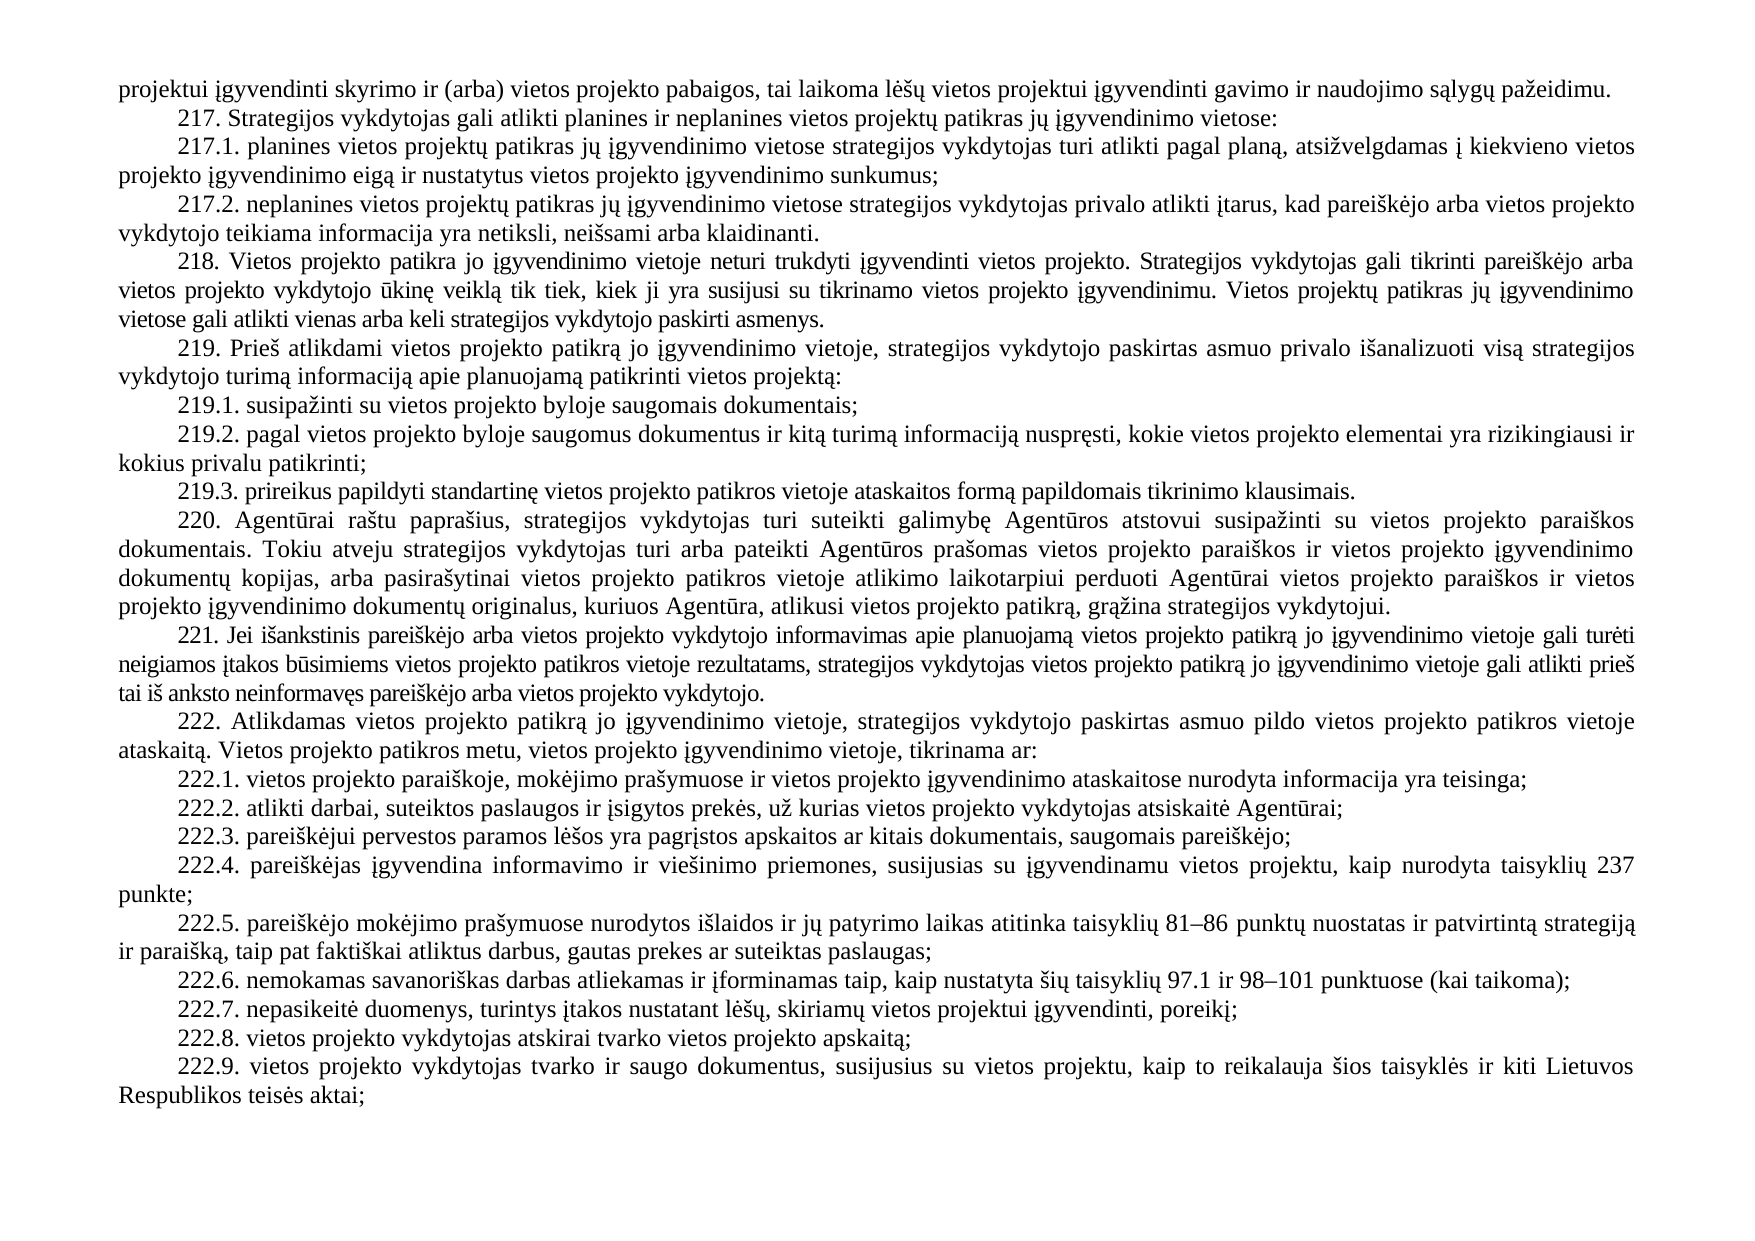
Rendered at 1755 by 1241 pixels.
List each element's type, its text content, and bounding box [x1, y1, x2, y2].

text 222.9. vietos projekto vykdytojas tvarko ir saugo dokumentus, susijusius su vietos projektu, kaip to reikalauja šios taisyklės ir kiti Lietuvos Respublikos teisės aktai; [118, 1051, 1636, 1109]
text 219. Prieš atlikdami vietos projekto patikrą jo įgyvendinimo vietoje, strategijos vykdytojo paskirtas asmuo privalo išanalizuoti visą strategijos vykdytojo turimą informaciją apie planuojamą patikrinti vietos projektą: [118, 333, 1636, 390]
text 219.3. prireikus papildyti standartinę vietos projekto patikros vietoje ataskaitos formą papildomais tikrinimo klausimais. [118, 476, 1636, 505]
text projektui įgyvendinti skyrimo ir (arba) vietos projekto pabaigos, tai laikoma lėšų vietos projektui įgyvendinti gavimo ir naudojimo sąlygų pažeidimu. [118, 74, 1636, 103]
text 217. Strategijos vykdytojas gali atlikti planines ir neplanines vietos projektų patikras jų įgyvendinimo vietose: [118, 103, 1636, 131]
text 222.7. nepasikeitė duomenys, turintys įtakos nustatant lėšų, skiriamų vietos projektui įgyvendinti, poreikį; [118, 994, 1636, 1023]
text 222.5. pareiškėjo mokėjimo prašymuose nurodytos išlaidos ir jų patyrimo laikas atitinka taisyklių 81–86 punktų nuostatas ir patvirtintą strategiją ir paraišką, taip pat faktiškai atliktus darbus, gautas prekes ar suteiktas paslaugas; [118, 908, 1636, 965]
text 217.2. neplanines vietos projektų patikras jų įgyvendinimo vietose strategijos vykdytojas privalo atlikti įtarus, kad pareiškėjo arba vietos projekto vykdytojo teikiama informacija yra netiksli, neišsami arba klaidinanti. [118, 189, 1636, 246]
text 222.4. pareiškėjas įgyvendina informavimo ir viešinimo priemones, susijusias su įgyvendinamu vietos projektu, kaip nurodyta taisyklių 237 punkte; [118, 850, 1636, 908]
text 222.6. nemokamas savanoriškas darbas atliekamas ir įforminamas taip, kaip nustatyta šių taisyklių 97.1 ir 98–101 punktuose (kai taikoma); [118, 965, 1636, 994]
text 222.8. vietos projekto vykdytojas atskirai tvarko vietos projekto apskaitą; [118, 1023, 1636, 1051]
text 220. Agentūrai raštu paprašius, strategijos vykdytojas turi suteikti galimybę Agentūros atstovui susipažinti su vietos projekto paraiškos dokumentais. Tokiu atveju strategijos vykdytojas turi arba pateikti Agentūros prašomas vietos projekto paraiškos ir vietos projekto įgyvendinimo dokumentų kopijas, arba pasirašytinai vietos projekto patikros vietoje atlikimo laikotarpiui perduoti Agentūrai vietos projekto paraiškos ir vietos projekto įgyvendinimo dokumentų originalus, kuriuos Agentūra, atlikusi vietos projekto patikrą, grąžina strategijos vykdytojui. [118, 505, 1636, 620]
text 222.3. pareiškėjui pervestos paramos lėšos yra pagrįstos apskaitos ar kitais dokumentais, saugomais pareiškėjo; [118, 821, 1636, 850]
text 217.1. planines vietos projektų patikras jų įgyvendinimo vietose strategijos vykdytojas turi atlikti pagal planą, atsižvelgdamas į kiekvieno vietos projekto įgyvendinimo eigą ir nustatytus vietos projekto įgyvendinimo sunkumus; [118, 131, 1636, 189]
text 221. Jei išankstinis pareiškėjo arba vietos projekto vykdytojo informavimas apie planuojamą vietos projekto patikrą jo įgyvendinimo vietoje gali turėti neigiamos įtakos būsimiems vietos projekto patikros vietoje rezultatams, strategijos vykdytojas vietos projekto patikrą jo įgyvendinimo vietoje gali atlikti prieš tai iš anksto neinformavęs pareiškėjo arba vietos projekto vykdytojo. [118, 620, 1636, 706]
text 219.2. pagal vietos projekto byloje saugomus dokumentus ir kitą turimą informaciją nuspręsti, kokie vietos projekto elementai yra rizikingiausi ir kokius privalu patikrinti; [118, 419, 1636, 476]
text 222.1. vietos projekto paraiškoje, mokėjimo prašymuose ir vietos projekto įgyvendinimo ataskaitose nurodyta informacija yra teisinga; [118, 764, 1636, 793]
text 222.2. atlikti darbai, suteiktos paslaugos ir įsigytos prekės, už kurias vietos projekto vykdytojas atsiskaitė Agentūrai; [118, 793, 1636, 821]
text 222. Atlikdamas vietos projekto patikrą jo įgyvendinimo vietoje, strategijos vykdytojo paskirtas asmuo pildo vietos projekto patikros vietoje ataskaitą. Vietos projekto patikros metu, vietos projekto įgyvendinimo vietoje, tikrinama ar: [118, 706, 1636, 764]
text 219.1. susipažinti su vietos projekto byloje saugomais dokumentais; [118, 390, 1636, 419]
text 218. Vietos projekto patikra jo įgyvendinimo vietoje neturi trukdyti įgyvendinti vietos projekto. Strategijos vykdytojas gali tikrinti pareiškėjo arba vietos projekto vykdytojo ūkinę veiklą tik tiek, kiek ji yra susijusi su tikrinamo vietos projekto įgyvendinimu. Vietos projektų patikras jų įgyvendinimo vietose gali atlikti vienas arba keli strategijos vykdytojo paskirti asmenys. [118, 246, 1636, 333]
